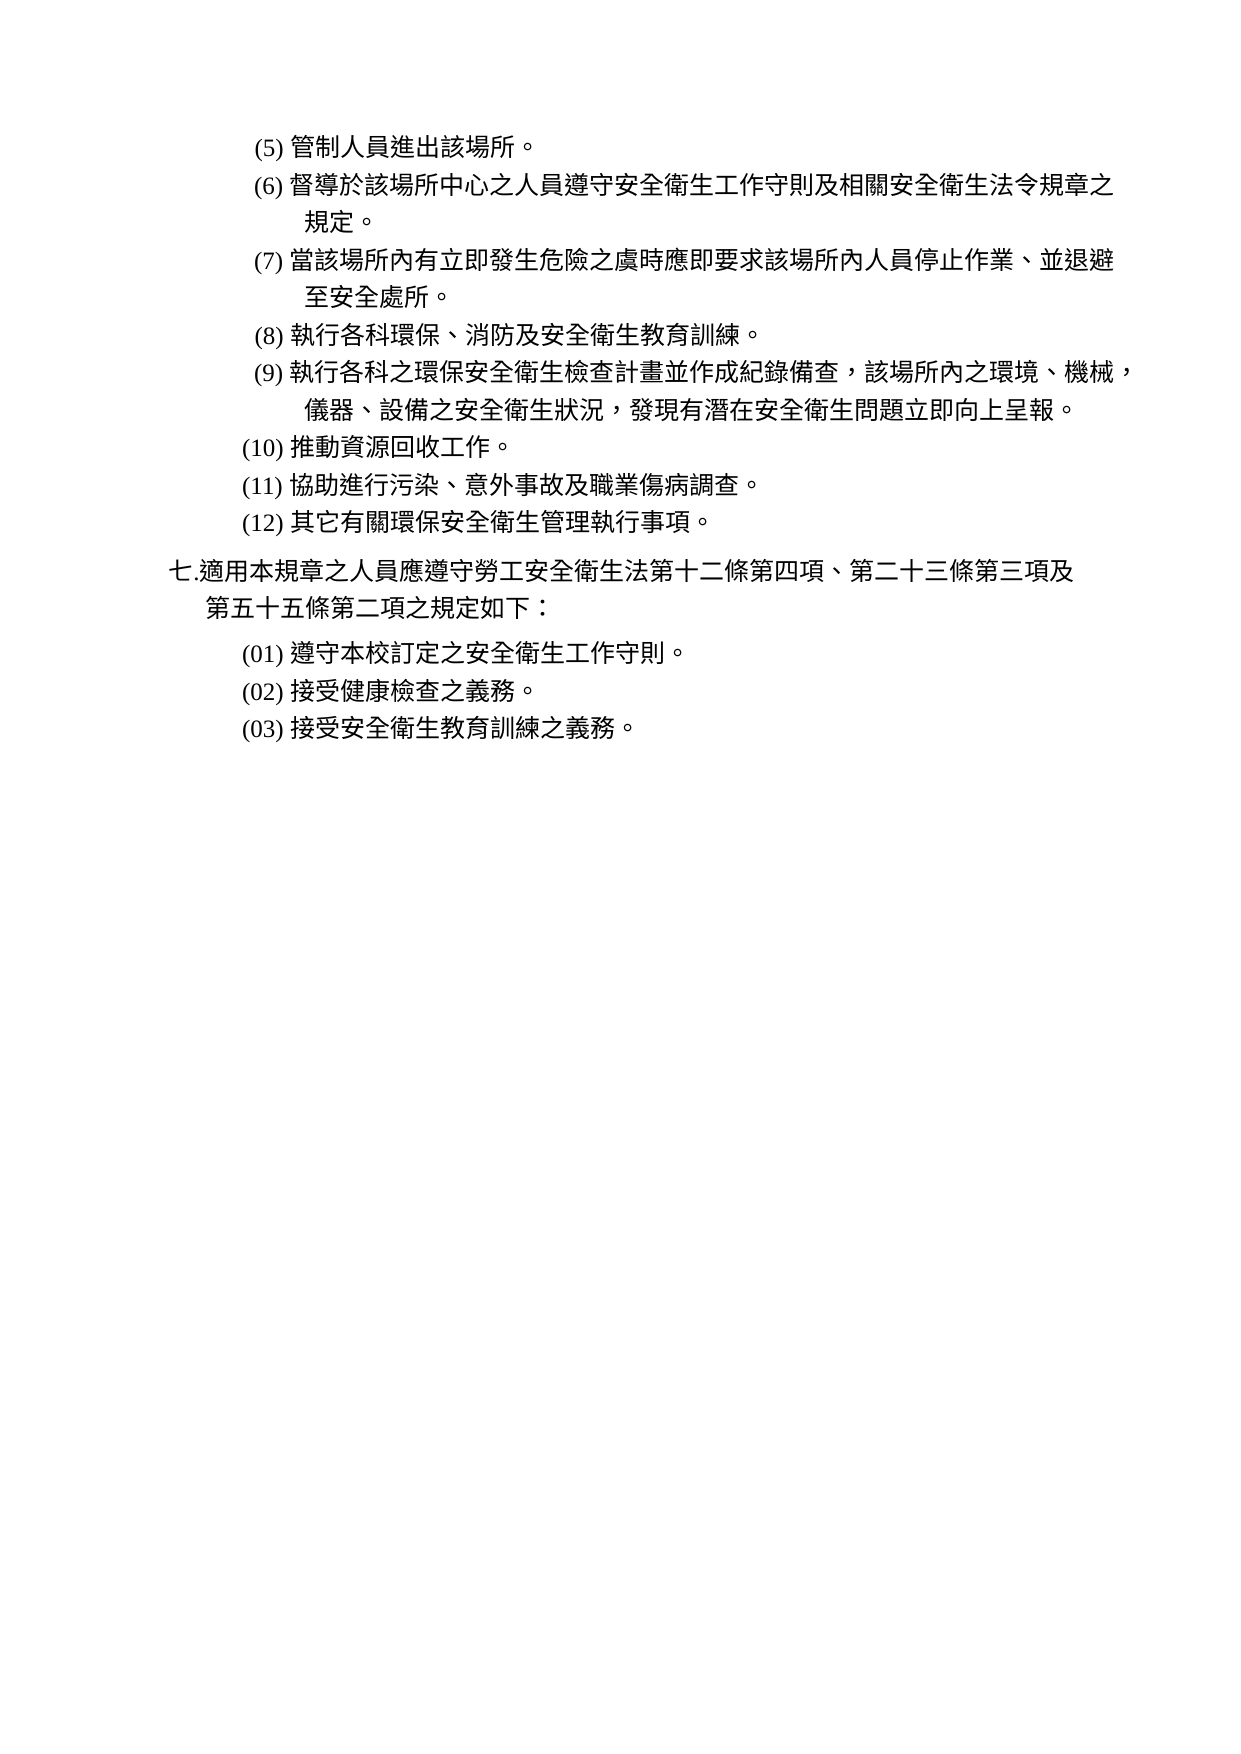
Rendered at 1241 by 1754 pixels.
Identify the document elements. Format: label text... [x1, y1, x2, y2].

text 七.適用本規章之人員應遵守勞工安全衛生法第十二條第四項、第二十三條第三項及 [118, 551, 1122, 588]
text (8) 執行各科環保、消防及安全衛生教育訓練。 [142, 314, 1122, 352]
text (10) 推動資源回收工作。 [142, 427, 1122, 464]
text (5) 管制人員進出該場所。 [142, 127, 1122, 164]
text (7) 當該場所內有立即發生危險之虞時應即要求該場所內人員停止作業、並退避至安全處所。 [254, 239, 1122, 314]
text (6) 督導於該場所中心之人員遵守安全衛生工作守則及相關安全衛生法令規章之規定。 [254, 164, 1122, 239]
text (01) 遵守本校訂定之安全衛生工作守則。 [142, 633, 1122, 671]
text (03) 接受安全衛生教育訓練之義務。 [142, 708, 1122, 746]
text (11) 協助進行污染、意外事故及職業傷病調查。 [142, 464, 1122, 502]
text 第五十五條第二項之規定如下： [118, 588, 1122, 626]
text (9) 執行各科之環保安全衛生檢查計畫並作成紀錄備查，該場所內之環境、機械，儀器、設備之安全衛生狀況，發現有潛在安全衛生問題立即向上呈報。 [254, 352, 1122, 427]
text (12) 其它有關環保安全衛生管理執行事項。 [142, 502, 1122, 539]
text (02) 接受健康檢查之義務。 [142, 671, 1122, 708]
